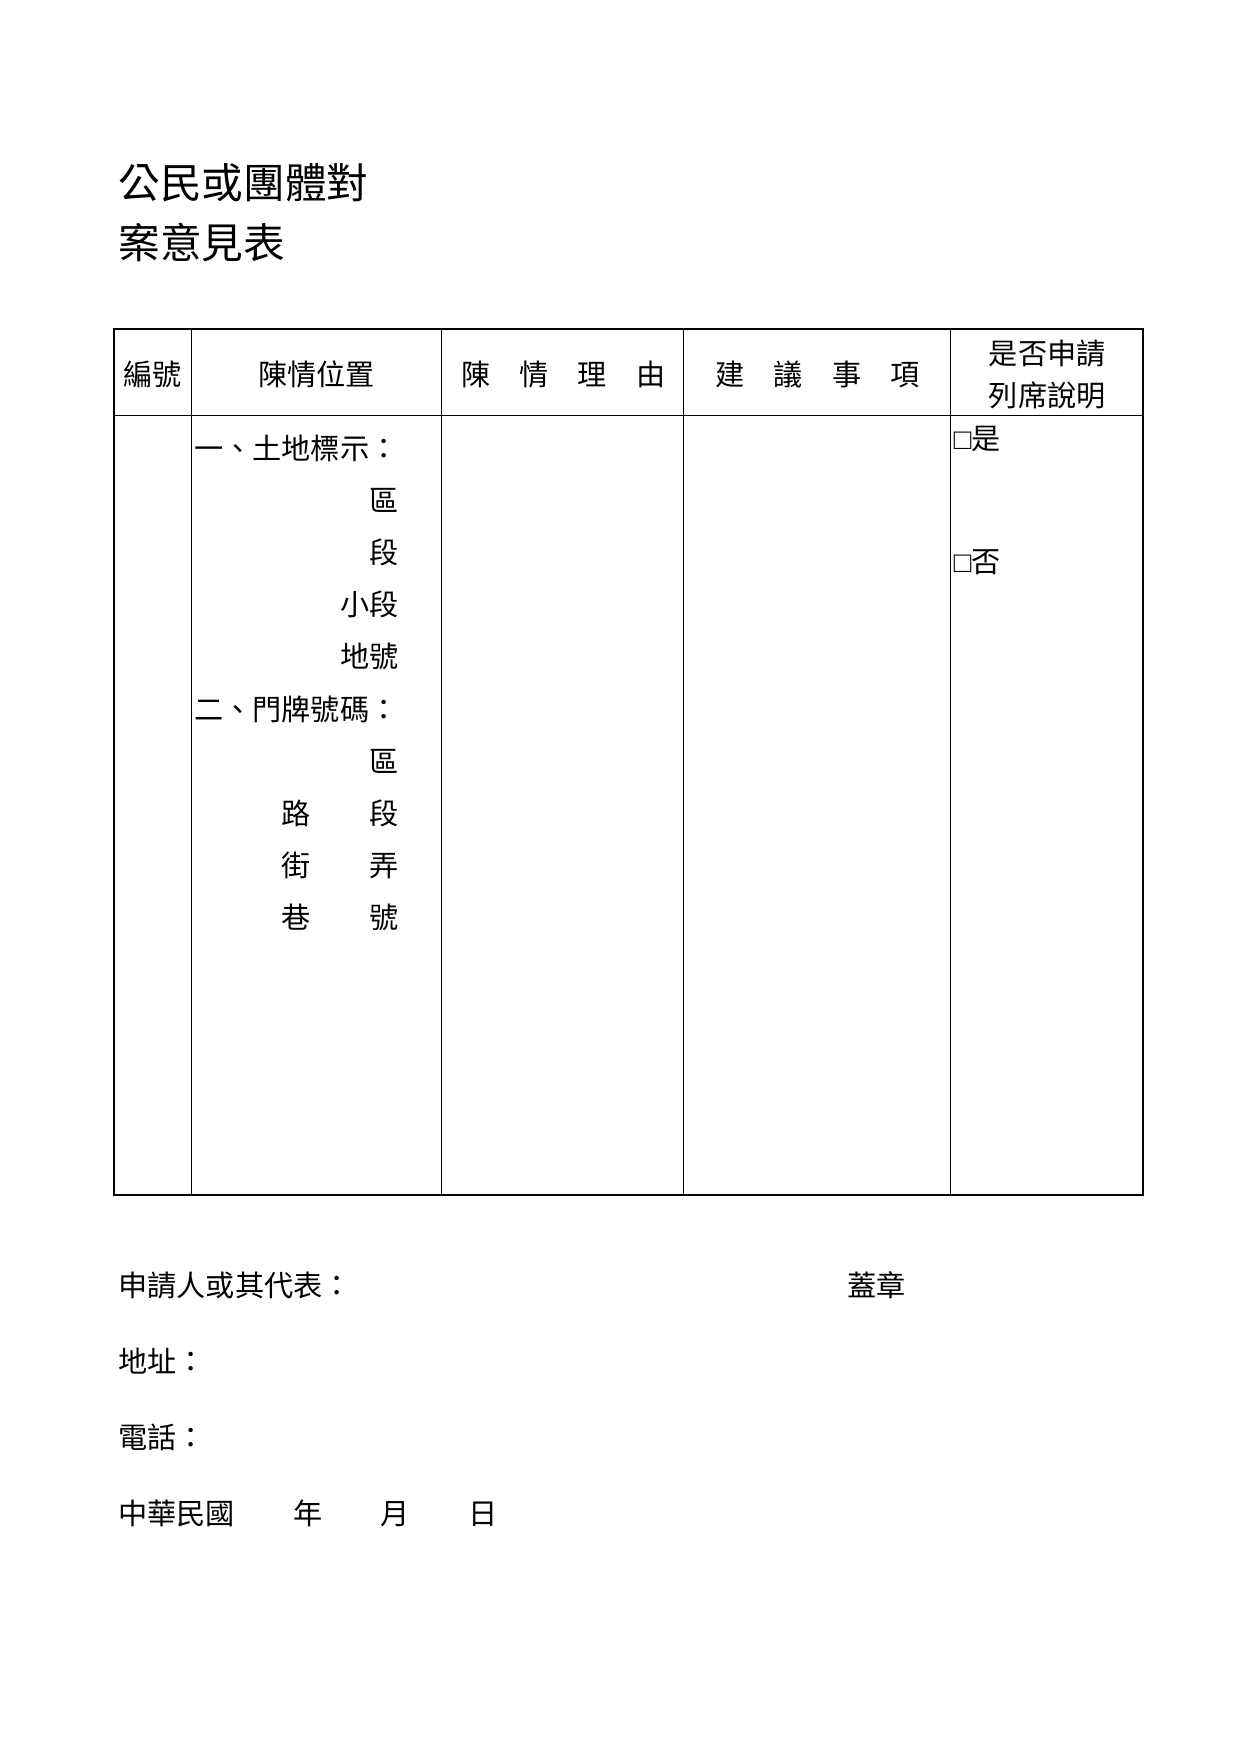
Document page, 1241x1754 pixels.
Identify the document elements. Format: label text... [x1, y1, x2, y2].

table_cell [684, 416, 950, 1193]
text 電話： [118, 1414, 1122, 1457]
table_cell [442, 416, 683, 1193]
table_header 建 議 事 項 [684, 330, 950, 415]
table_header 公民或團體對 案意見表 [115, 150, 1140, 271]
table_header 是否申請 列席說明 [951, 330, 1142, 415]
text 地址： [118, 1338, 1122, 1381]
table_cell 一、土地標示： 區 段 小段 地號 二、門牌號碼： 區 路 段 街 弄 巷 號 [192, 416, 441, 1193]
text 申請人或其代表： 蓋章 [118, 1263, 1122, 1305]
table_header 陳情位置 [192, 330, 441, 415]
table_header 陳 情 理 由 [442, 330, 683, 415]
table_header 編號 [115, 330, 191, 415]
table_cell [115, 416, 191, 1193]
text 中華民國 年 月 日 [118, 1490, 1122, 1532]
table_cell □是 □否 [951, 416, 1142, 1193]
